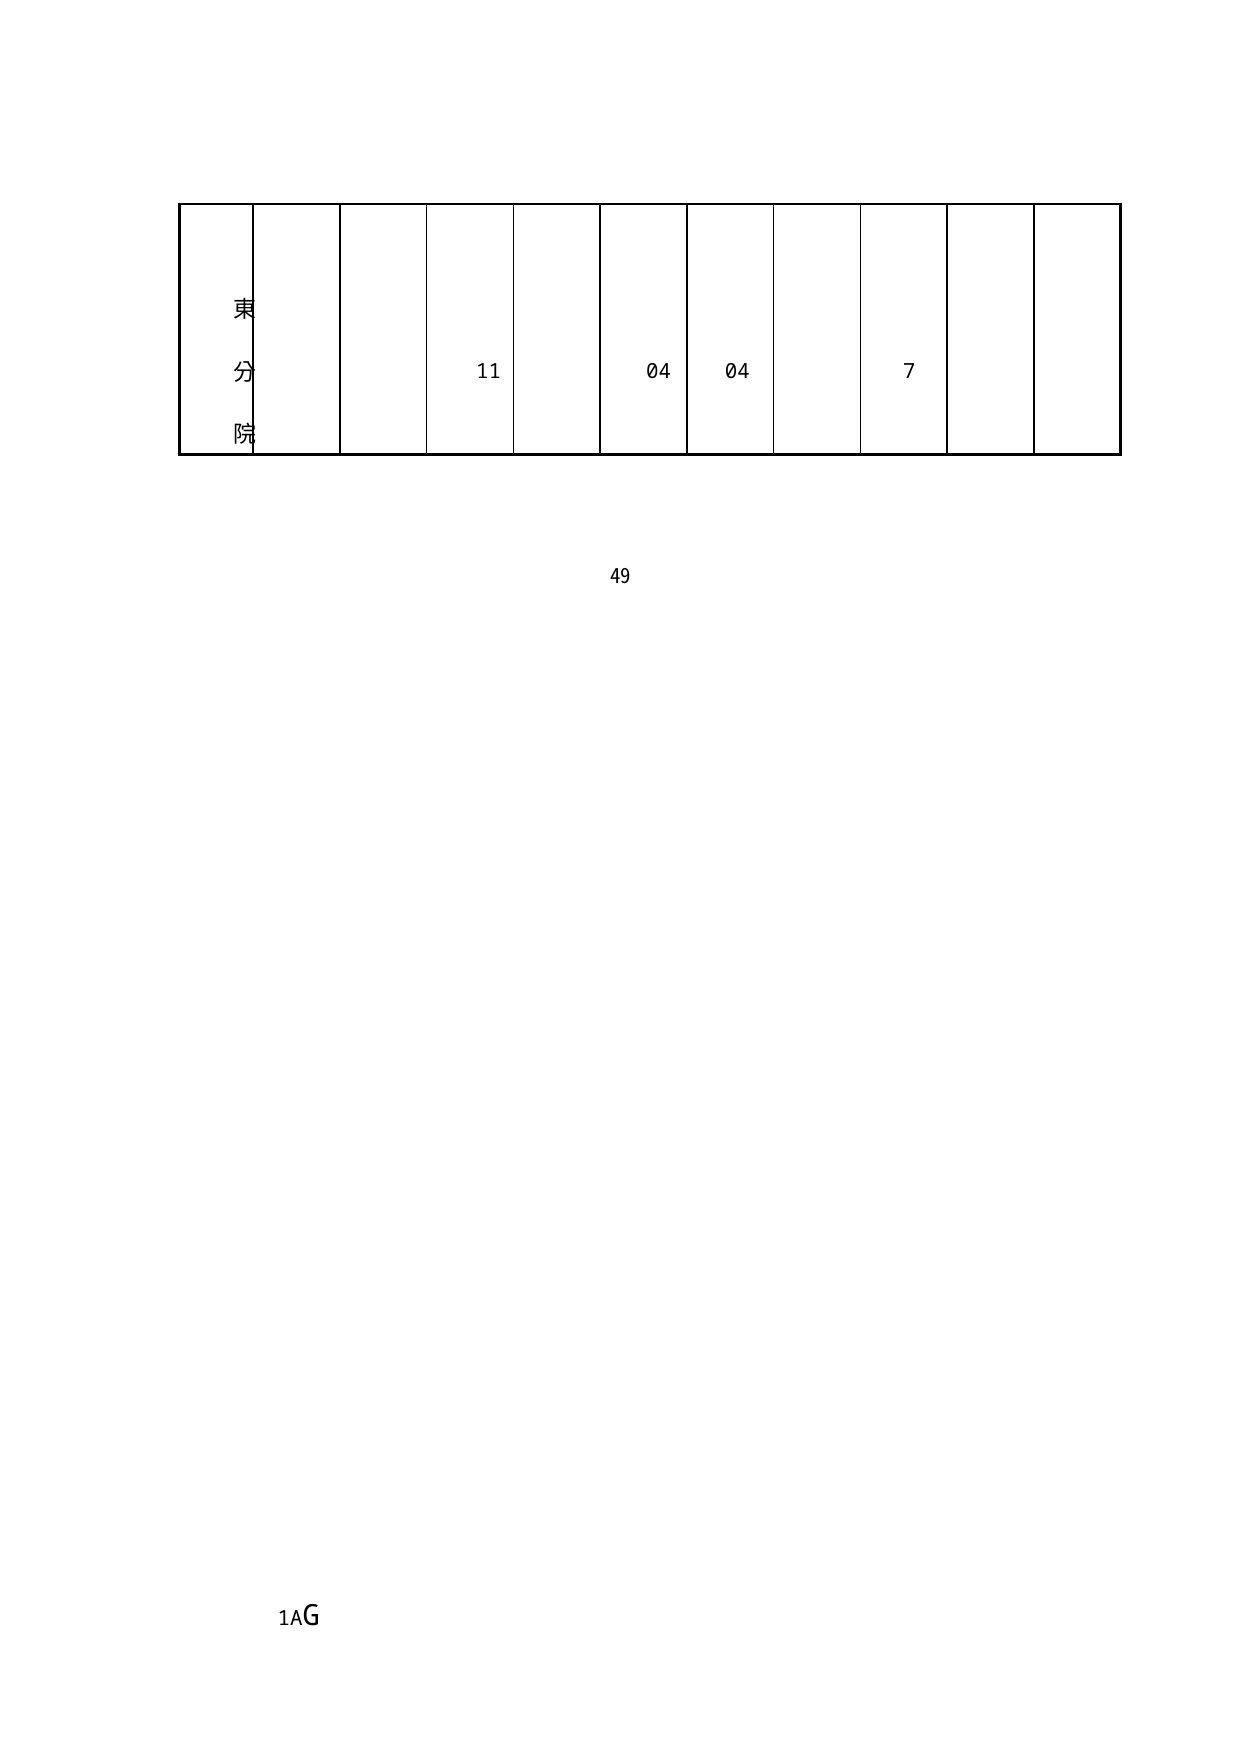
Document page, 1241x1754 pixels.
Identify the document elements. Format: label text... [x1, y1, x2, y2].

table_cell [254, 205, 339, 453]
table_cell - [1035, 205, 1119, 453]
table_cell 04 [688, 205, 773, 453]
table_cell 04 [601, 205, 686, 453]
table_cell [514, 205, 599, 453]
table_cell [774, 205, 860, 453]
table_cell 屏東分院 [181, 205, 252, 453]
table_cell 7 [861, 205, 946, 453]
table_cell [341, 205, 426, 453]
table_cell [948, 205, 1033, 453]
table_cell 11 [427, 205, 513, 453]
